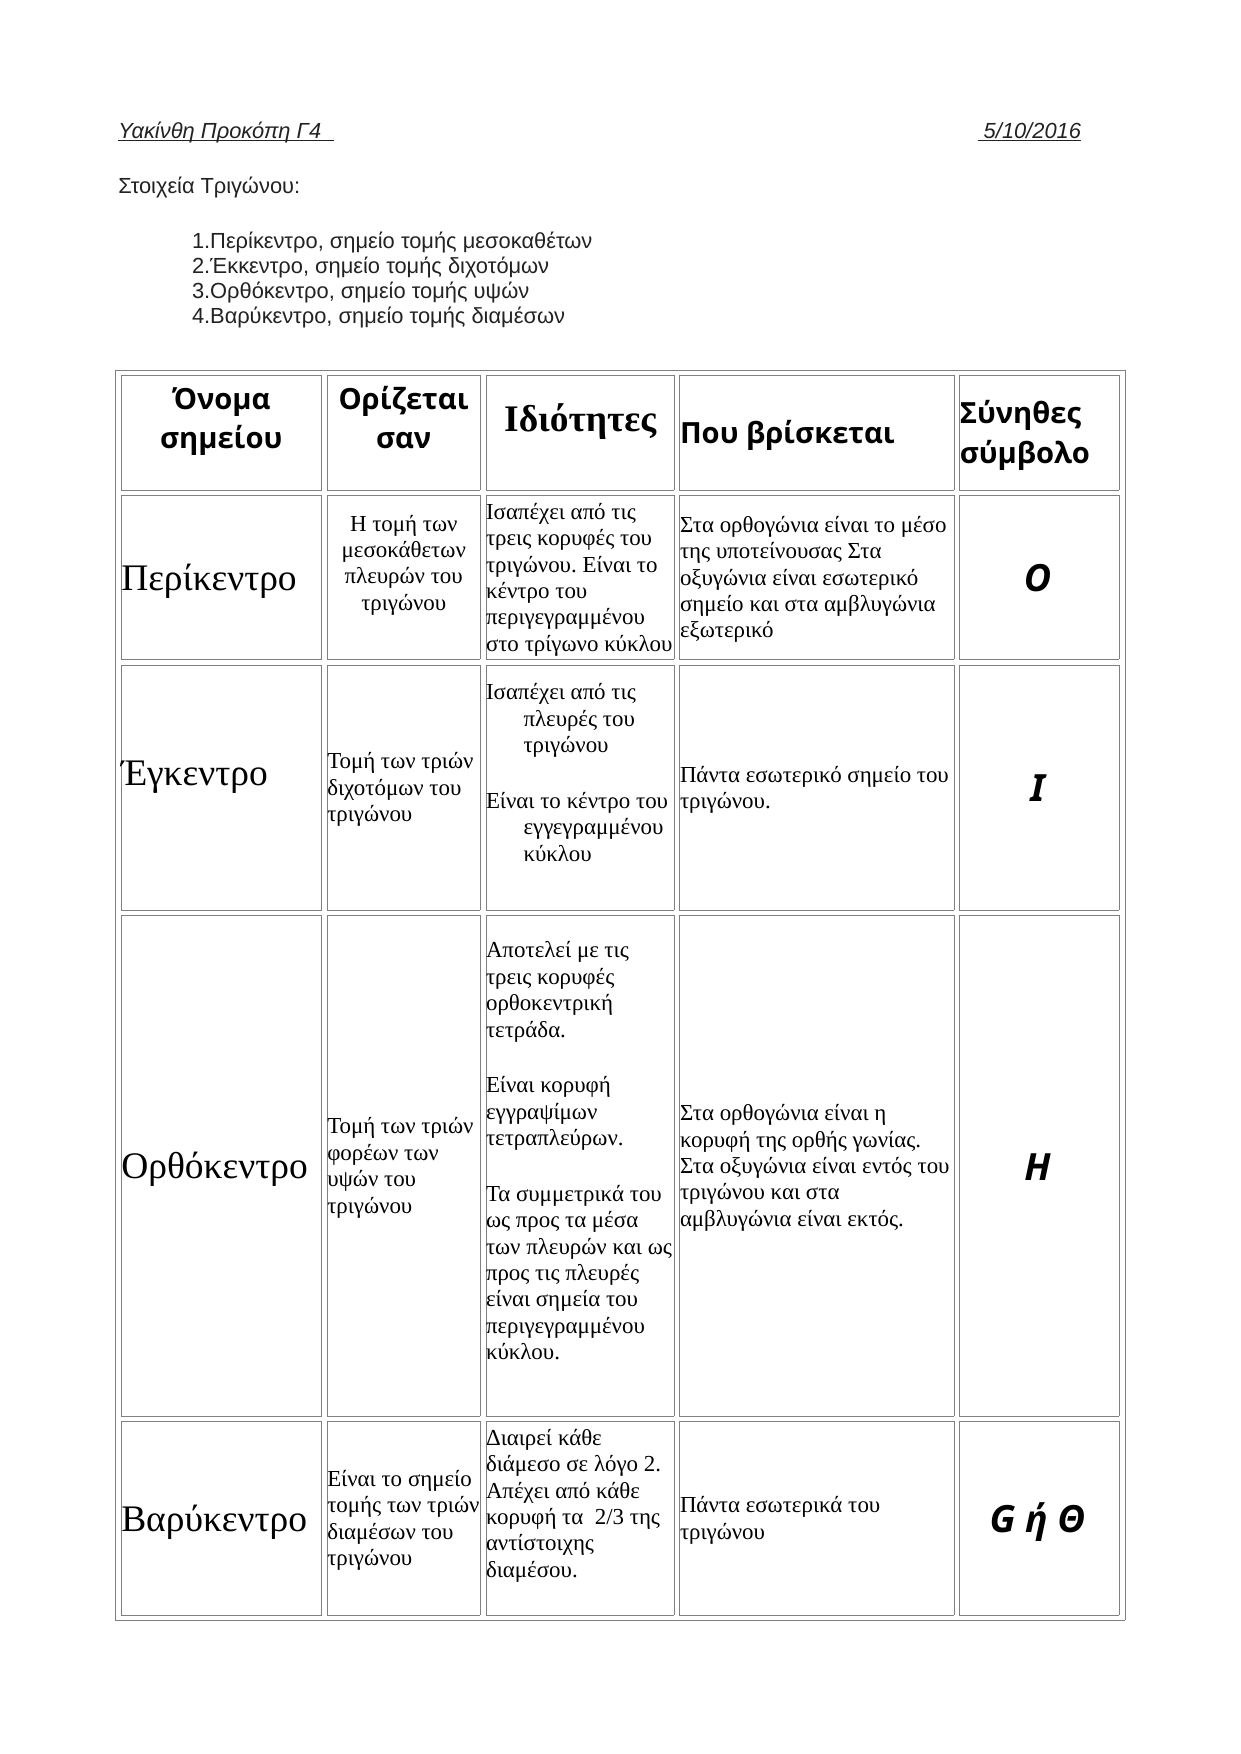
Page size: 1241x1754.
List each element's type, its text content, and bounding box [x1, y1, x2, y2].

list Ορθόκεντρο, σημείο τομής υψών [118, 278, 1122, 303]
table_cell Βαρύκεντρο [118, 1416, 324, 1614]
table_cell Πάντα εσωτερικό σημείο του τριγώνου. [677, 659, 957, 909]
table_cell G ή Θ [957, 1416, 1122, 1614]
table_cell Περίκεντρο [118, 490, 324, 659]
list Βαρύκεντρο, σημείο τομής διαμέσων [118, 303, 1122, 328]
table_cell Στα ορθογώνια είναι η κορυφή της ορθής γωνίας. Στα οξυγώνια είναι εντός του τριγώνου και στα αμβλυγώνια είναι εκτός. [677, 910, 957, 1416]
table_cell Ορθόκεντρο [118, 910, 324, 1416]
table_header Ιδιότητες [483, 371, 677, 490]
table_cell Τομή των τριών διχοτόμων του τριγώνου [324, 659, 483, 909]
table_cell Είναι το σημείο τομής των τριών διαμέσων του τριγώνου [324, 1416, 483, 1614]
text Υακίνθη Προκόπη Γ4 5/10/2016 [118, 118, 1122, 143]
list Έκκεντρο, σημείο τομής διχοτόμων [118, 253, 1122, 278]
table_cell Η [957, 910, 1122, 1416]
table_cell Στα ορθογώνια είναι το μέσο της υποτείνουσας Στα οξυγώνια είναι εσωτερικό σημείο και στα αμβλυγώνια εξωτερικό [677, 490, 957, 659]
table_header Ορίζεται σαν [324, 371, 483, 490]
table_cell Ισαπέχει από τις τρεις κορυφές του τριγώνου. Είναι το κέντρο του περιγεγραμμένου στο τρίγωνο κύκλου [483, 490, 677, 659]
table_cell Ισαπέχει από τις πλευρές του τριγώνου Είναι το κέντρο του εγγεγραμμένου κύκλου [483, 659, 677, 909]
list Περίκεντρο, σημείο τομής μεσοκαθέτων [118, 227, 1122, 253]
table_header Που βρίσκεται [677, 371, 957, 490]
table_cell Τομή των τριών φορέων των υψών του τριγώνου [324, 910, 483, 1416]
text Στοιχεία Τριγώνου: [118, 173, 1122, 198]
table_header Σύνηθες σύμβολο [957, 371, 1122, 490]
table_cell Έγκεντρο [118, 659, 324, 909]
table_cell Διαιρεί κάθε διάμεσο σε λόγο 2. Απέχει από κάθε κορυφή τα 2/3 της αντίστοιχης διαμέσου. [483, 1416, 677, 1614]
table_cell Πάντα εσωτερικά του τριγώνου [677, 1416, 957, 1614]
table_cell Η τομή των μεσοκάθετων πλευρών του τριγώνου [324, 490, 483, 659]
table_header Όνομα σημείου [118, 371, 324, 490]
table_cell Αποτελεί με τις τρεις κορυφές ορθοκεντρική τετράδα. Είναι κορυφή εγγραψίμων τετραπλεύρων. Τα συμμετρικά του ως προς τα μέσα των πλευρών και ως προς τις πλευρές είναι σημεία του περιγεγραμμένου κύκλου. [483, 910, 677, 1416]
table_cell Ο [957, 490, 1122, 659]
table_cell Ι [957, 659, 1122, 909]
